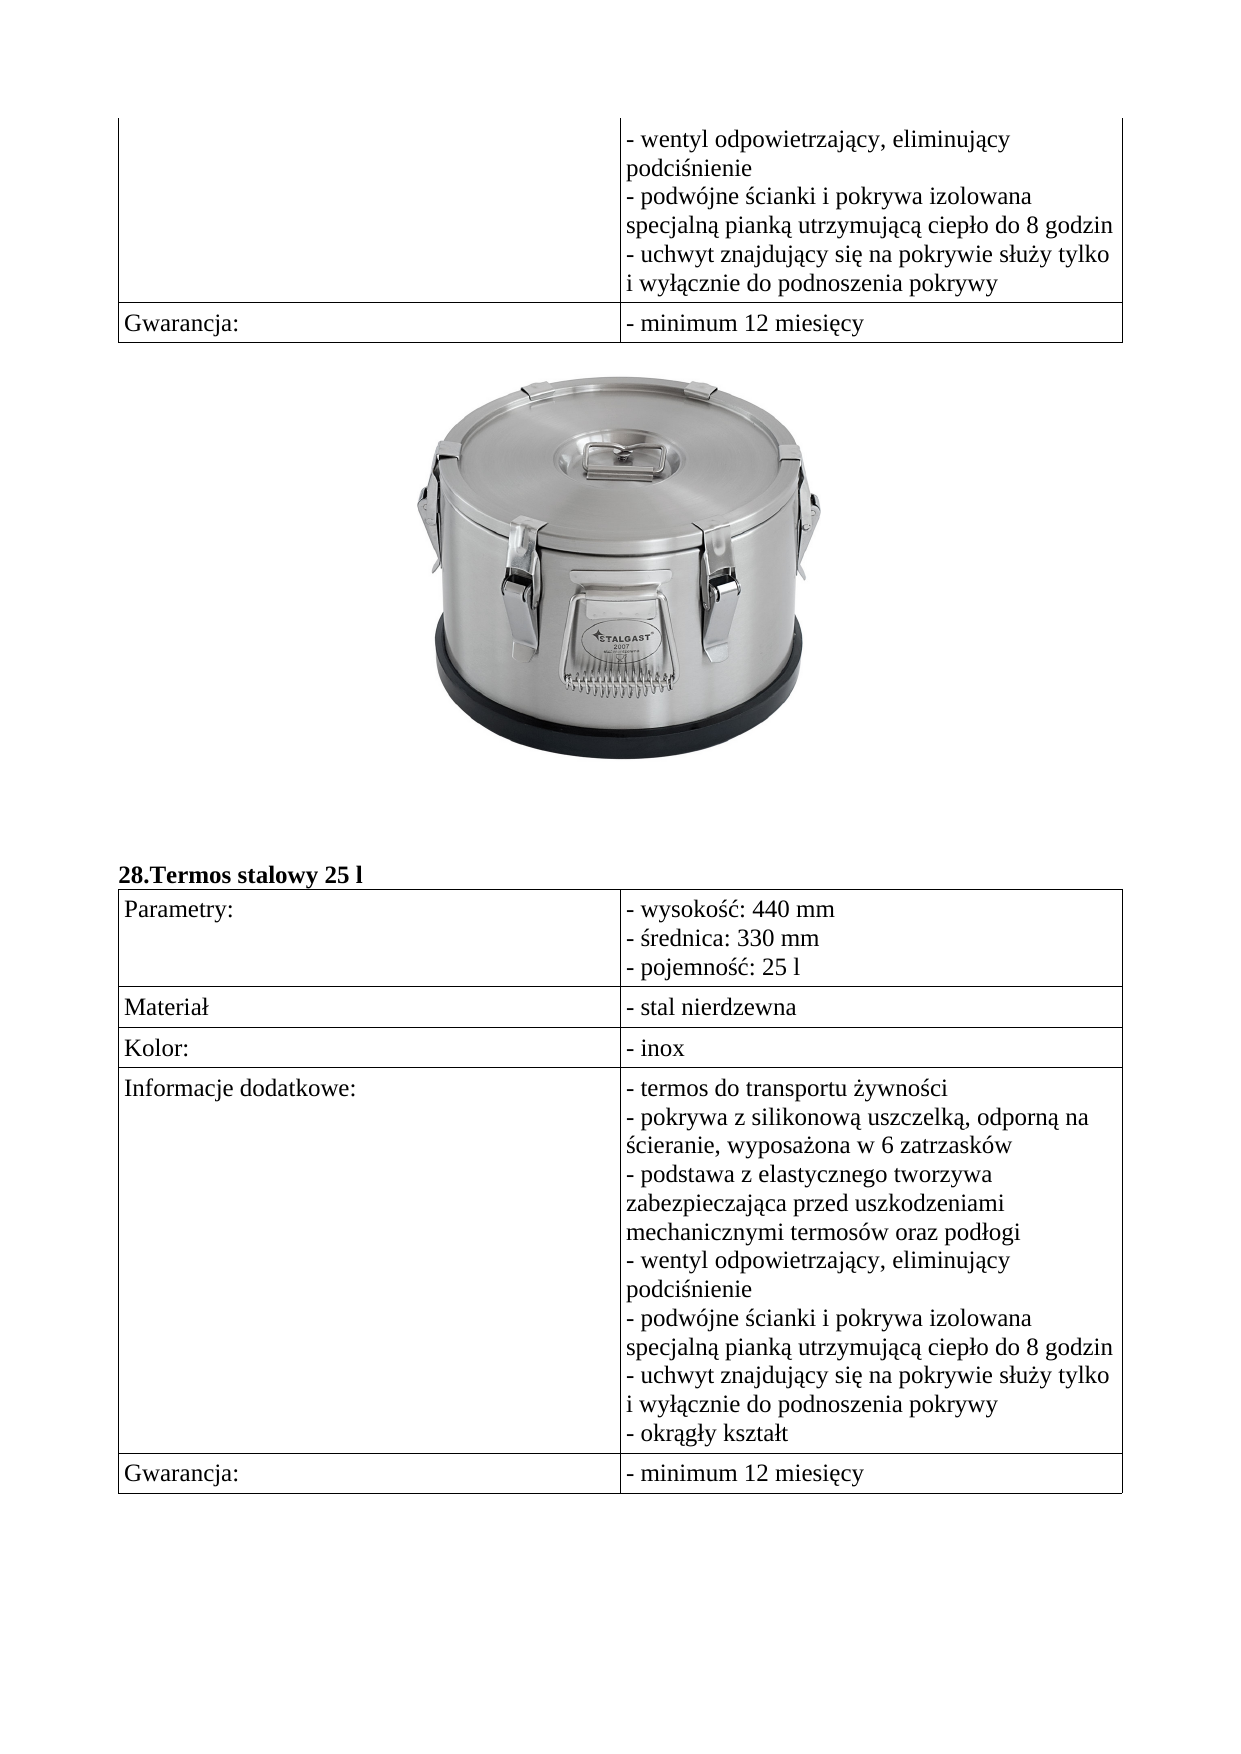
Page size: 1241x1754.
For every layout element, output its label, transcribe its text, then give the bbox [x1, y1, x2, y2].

table_cell Gwarancja: [119, 303, 620, 342]
table_cell Informacje dodatkowe: [119, 1068, 620, 1453]
table_cell - inox [621, 1028, 1122, 1067]
table_cell Kolor: [119, 1028, 620, 1067]
table_cell [119, 118, 620, 302]
table_cell - termos do transportu żywności - pokrywa z silikonową uszczelką, odporną na ścieranie, wyposażona w 6 zatrzasków - podstawa z elastycznego tworzywa zabezpieczająca przed uszkodzeniami mechanicznymi termosów oraz podłogi - wentyl odpowietrzający, eliminujący podciśnienie - podwójne ścianki i pokrywa izolowana specjalną pianką utrzymującą ciepło do 8 godzin - uchwyt znajdujący się na pokrywie służy tylko i wyłącznie do podnoszenia pokrywy - okrągły kształt [621, 1068, 1122, 1453]
table_cell Gwarancja: [119, 1454, 620, 1493]
table_header - wysokość: 440 mm - średnica: 330 mm - pojemność: 25 l [621, 890, 1122, 986]
table_cell - minimum 12 miesięcy [621, 303, 1122, 342]
picture [413, 371, 827, 764]
table_header Parametry: [119, 890, 620, 986]
text 28.Termos stalowy 25 l [118, 860, 1122, 889]
table_cell - wentyl odpowietrzający, eliminujący podciśnienie - podwójne ścianki i pokrywa izolowana specjalną pianką utrzymującą ciepło do 8 godzin - uchwyt znajdujący się na pokrywie służy tylko i wyłącznie do podnoszenia pokrywy [621, 118, 1122, 302]
table_cell Materiał [119, 987, 620, 1027]
table_cell - minimum 12 miesięcy [621, 1454, 1122, 1493]
table_cell - stal nierdzewna [621, 987, 1122, 1027]
